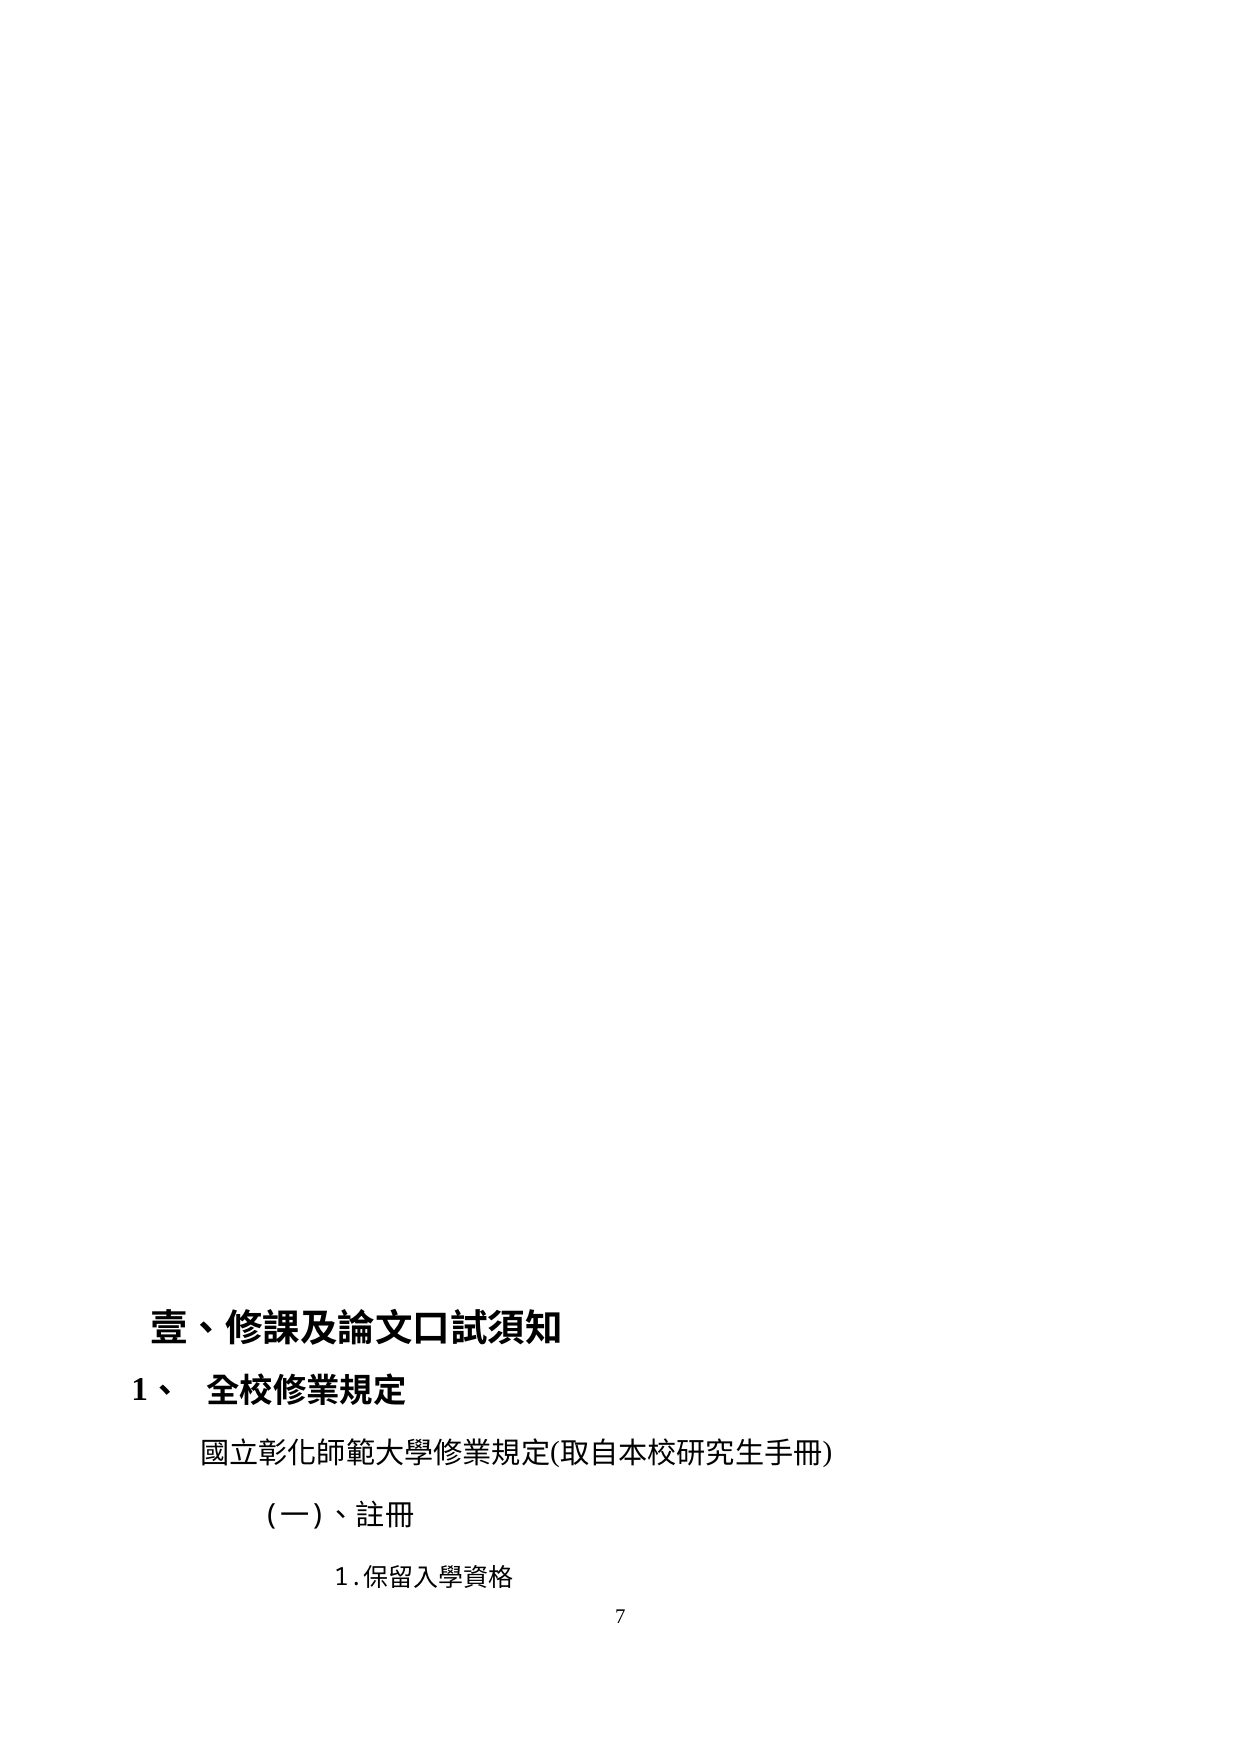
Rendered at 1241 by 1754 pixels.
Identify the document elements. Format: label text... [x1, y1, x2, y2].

text 國立彰化師範大學修業規定(取自本校研究生手冊) [200, 1409, 1090, 1471]
text 1.保留入學資格 [319, 1534, 1090, 1596]
list 全校修業規定 [131, 1346, 1090, 1409]
text 壹、修課及論文口試須知 [150, 1284, 1090, 1346]
text (一)、註冊 [150, 1471, 1090, 1534]
